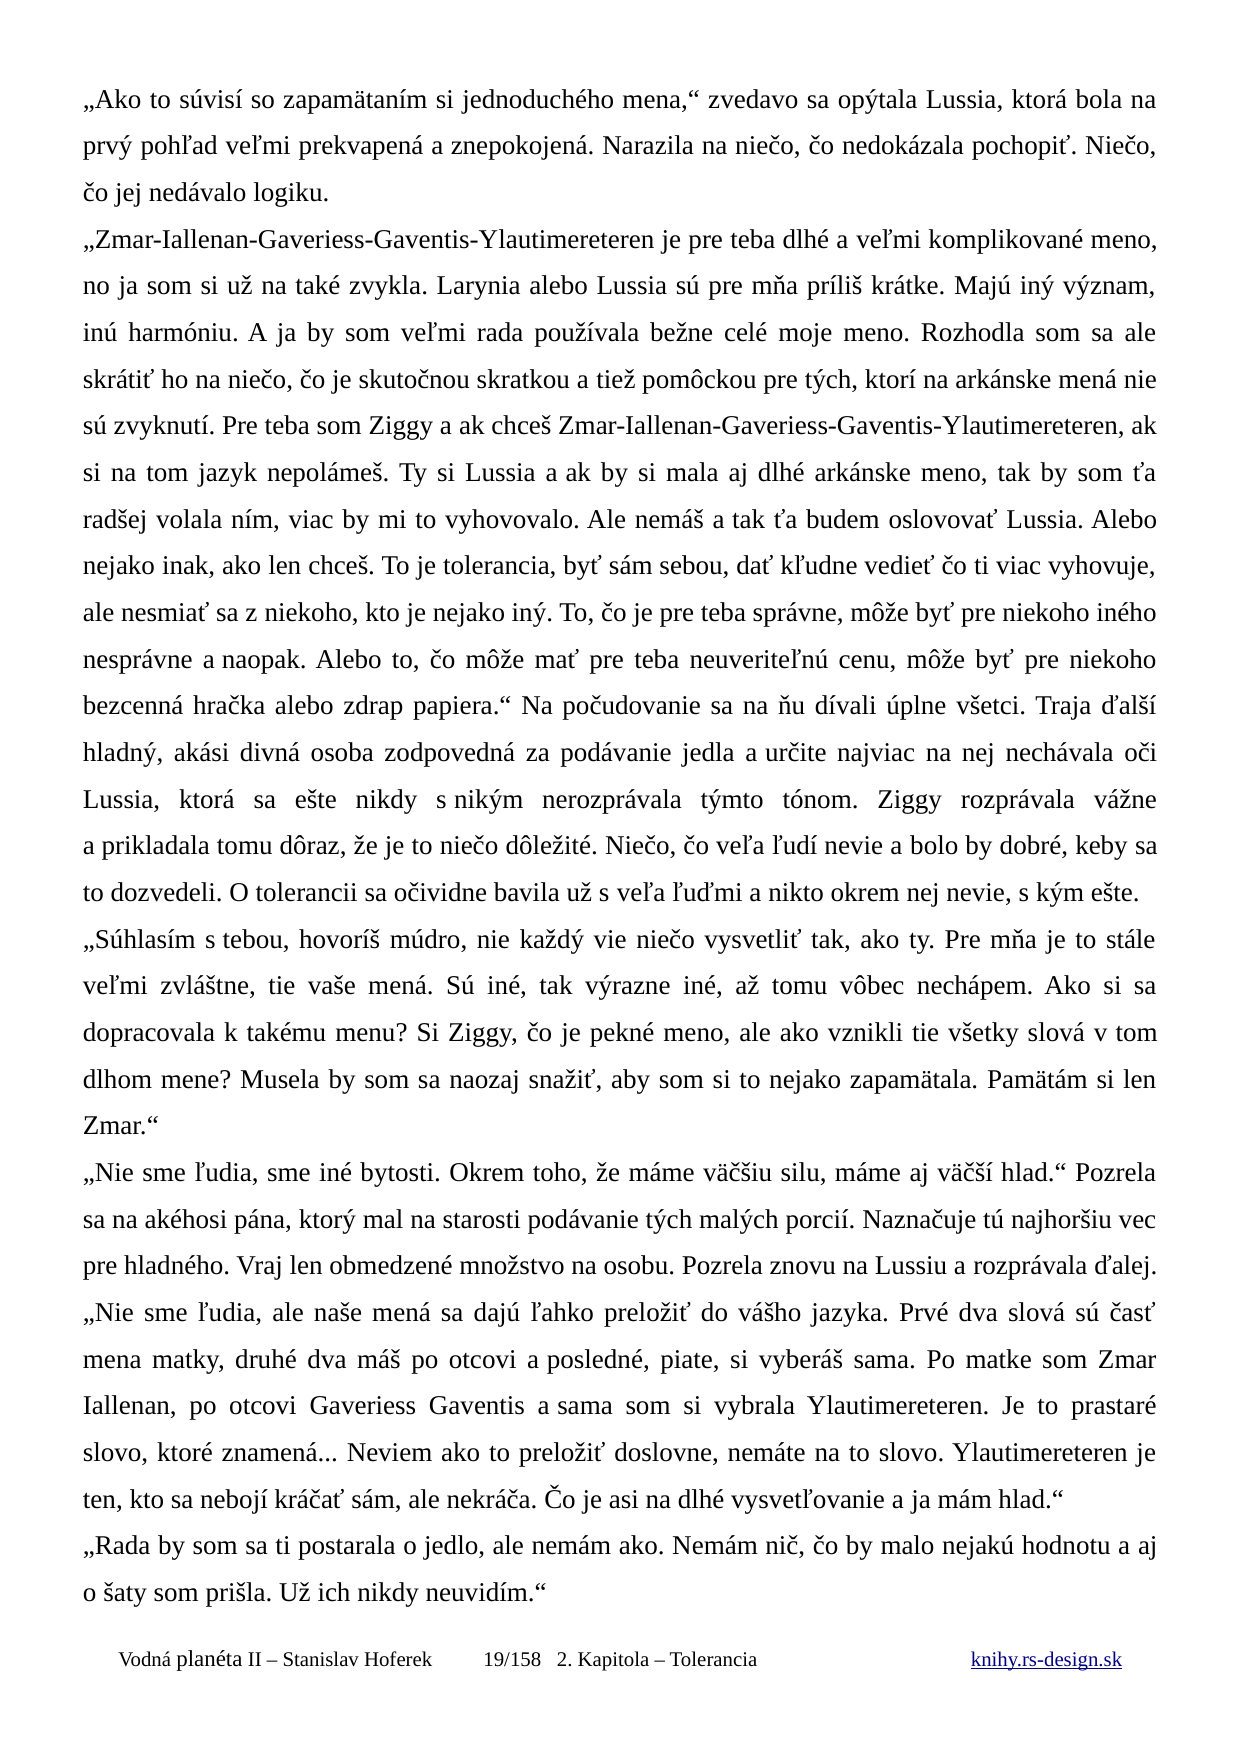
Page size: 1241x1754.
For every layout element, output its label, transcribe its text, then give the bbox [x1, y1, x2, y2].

text „Zmar-Iallenan-Gaveriess-Gaventis-Ylautimereteren je pre teba dlhé a veľmi komplikované meno, no ja som si už na také zvykla. Larynia alebo Lussia sú pre mňa príliš krátke. Majú iný význam, inú harmóniu. A ja by som veľmi rada používala bežne celé moje meno. Rozhodla som sa ale skrátiť ho na niečo, čo je skutočnou skratkou a tiež pomôckou pre tých, ktorí na arkánske mená nie sú zvyknutí. Pre teba som Ziggy a ak chceš Zmar-Iallenan-Gaveriess-Gaventis-Ylautimereteren, ak si na tom jazyk nepolámeš. Ty si Lussia a ak by si mala aj dlhé arkánske meno, tak by som ťa radšej volala ním, viac by mi to vyhovovalo. Ale nemáš a tak ťa budem oslovovať Lussia. Alebo nejako inak, ako len chceš. To je tolerancia, byť sám sebou, dať kľudne vedieť čo ti viac vyhovuje, ale nesmiať sa z niekoho, kto je nejako iný. To, čo je pre teba správne, môže byť pre niekoho iného nesprávne a naopak. Alebo to, čo môže mať pre teba neuveriteľnú cenu, môže byť pre niekoho bezcenná hračka alebo zdrap papiera.“ Na počudovanie sa na ňu dívali úplne všetci. Traja ďalší hladný, akási divná osoba zodpovedná za podávanie jedla a určite najviac na nej nechávala oči Lussia, ktorá sa ešte nikdy s nikým nerozprávala týmto tónom. Ziggy rozprávala vážne a prikladala tomu dôraz, že je to niečo dôležité. Niečo, čo veľa ľudí nevie a bolo by dobré, keby sa to dozvedeli. O tolerancii sa očividne bavila už s veľa ľuďmi a nikto okrem nej nevie, s kým ešte. [83, 223, 1157, 907]
text „Rada by som sa ti postarala o jedlo, ale nemám ako. Nemám nič, čo by malo nejakú hodnotu a aj o šaty som prišla. Už ich nikdy neuvidím.“ [83, 1529, 1157, 1607]
text „Súhlasím s tebou, hovoríš múdro, nie každý vie niečo vysvetliť tak, ako ty. Pre mňa je to stále veľmi zvláštne, tie vaše mená. Sú iné, tak výrazne iné, až tomu vôbec nechápem. Ako si sa dopracovala k takému menu? Si Ziggy, čo je pekné meno, ale ako vznikli tie všetky slová v tom dlhom mene? Musela by som sa naozaj snažiť, aby som si to nejako zapamätala. Pamätám si len Zmar.“ [83, 923, 1157, 1141]
text „Ako to súvisí so zapamätaním si jednoduchého mena,“ zvedavo sa opýtala Lussia, ktorá bola na prvý pohľad veľmi prekvapená a znepokojená. Narazila na niečo, čo nedokázala pochopiť. Niečo, čo jej nedávalo logiku. [83, 83, 1157, 207]
text „Nie sme ľudia, sme iné bytosti. Okrem toho, že máme väčšiu silu, máme aj väčší hlad.“ Pozrela sa na akéhosi pána, ktorý mal na starosti podávanie tých malých porcií. Naznačuje tú najhoršiu vec pre hladného. Vraj len obmedzené množstvo na osobu. Pozrela znovu na Lussiu a rozprávala ďalej. „Nie sme ľudia, ale naše mená sa dajú ľahko preložiť do vášho jazyka. Prvé dva slová sú časť mena matky, druhé dva máš po otcovi a posledné, piate, si vyberáš sama. Po matke som Zmar Iallenan, po otcovi Gaveriess Gaventis a sama som si vybrala Ylautimereteren. Je to prastaré slovo, ktoré znamená... Neviem ako to preložiť doslovne, nemáte na to slovo. Ylautimereteren je ten, kto sa nebojí kráčať sám, ale nekráča. Čo je asi na dlhé vysvetľovanie a ja mám hlad.“ [83, 1156, 1157, 1514]
